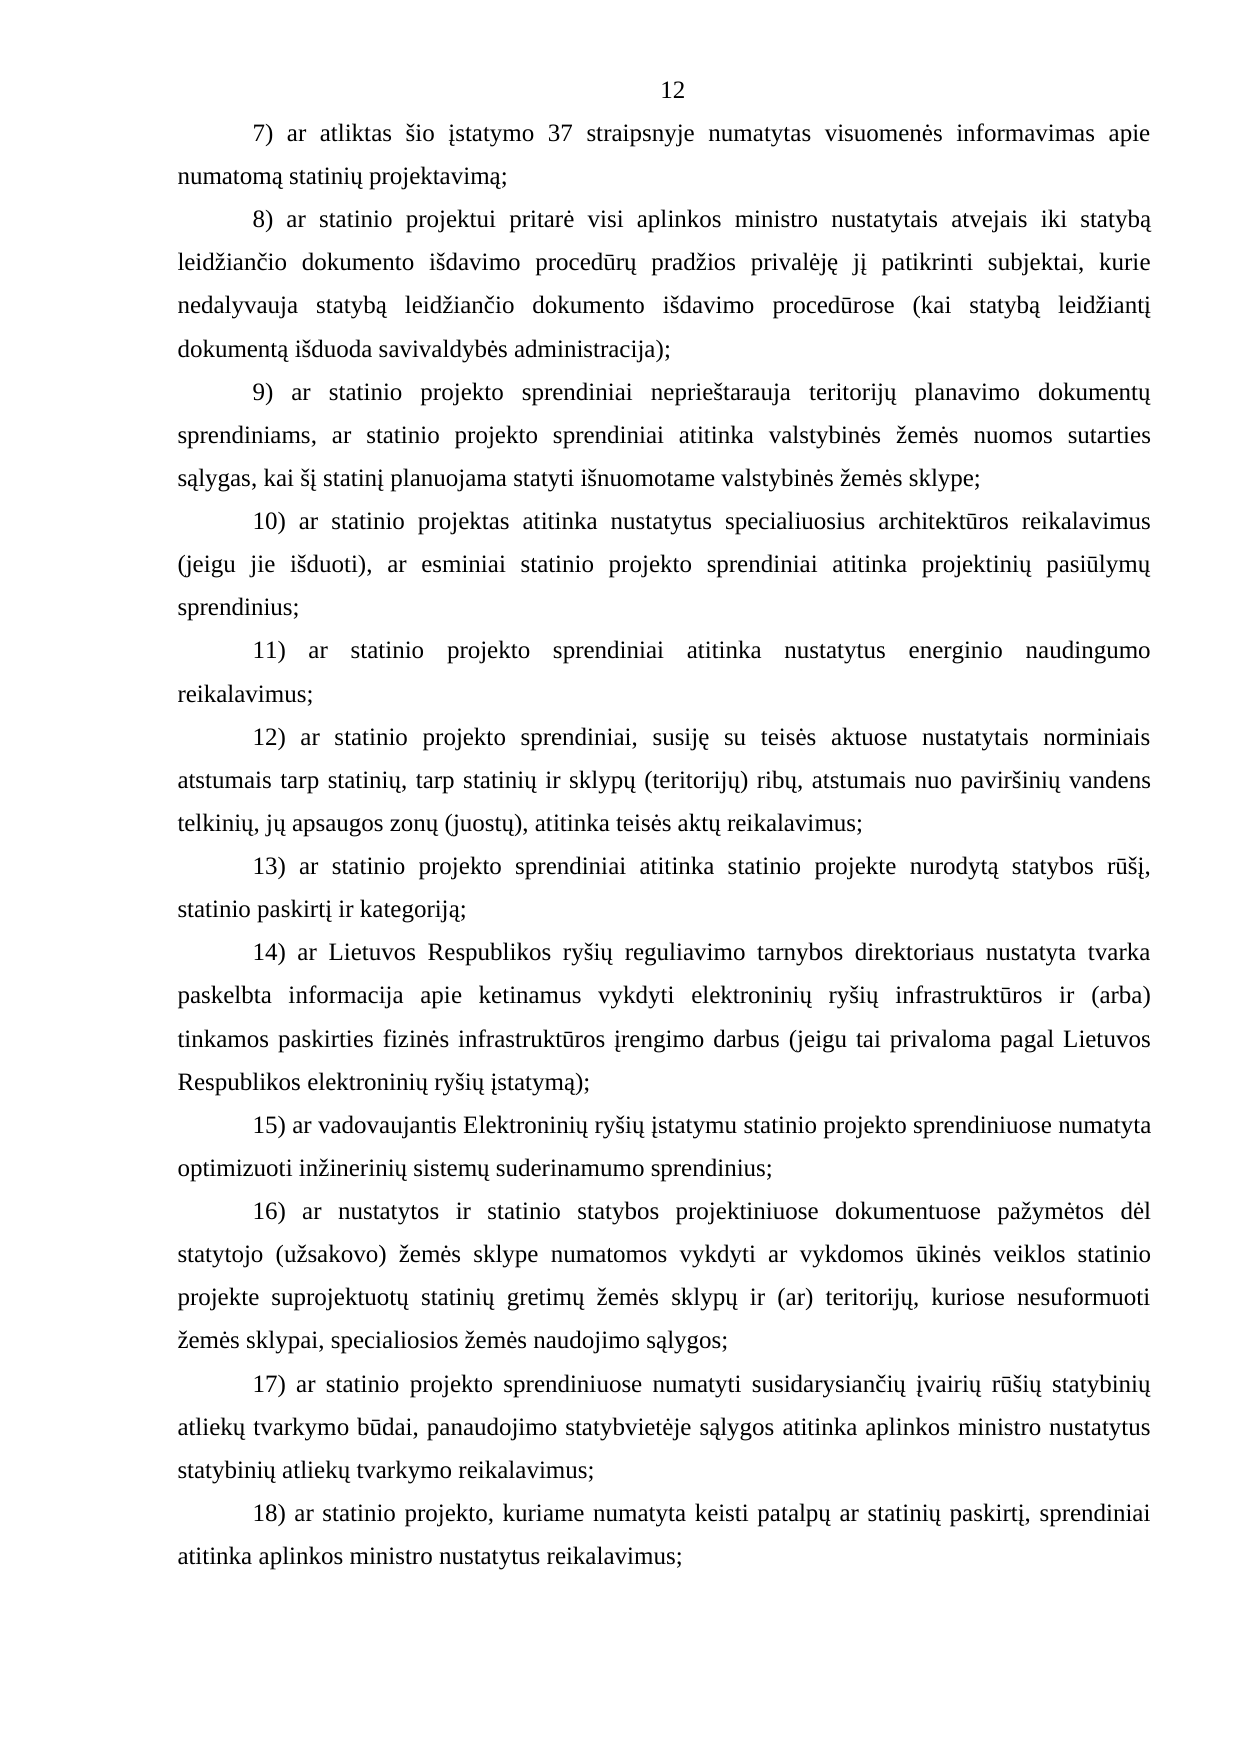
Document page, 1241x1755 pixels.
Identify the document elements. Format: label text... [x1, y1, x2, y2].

text 12) ar statinio projekto sprendiniai, susiję su teisės aktuose nustatytais norminiais atstumais tarp statinių, tarp statinių ir sklypų (teritorijų) ribų, atstumais nuo paviršinių vandens telkinių, jų apsaugos zonų (juostų), atitinka teisės aktų reikalavimus; [177, 722, 1152, 837]
text 15) ar vadovaujantis Elektroninių ryšių įstatymu statinio projekto sprendiniuose numatyta optimizuoti inžinerinių sistemų suderinamumo sprendinius; [177, 1110, 1152, 1182]
text 13) ar statinio projekto sprendiniai atitinka statinio projekte nurodytą statybos rūšį, statinio paskirtį ir kategoriją; [177, 851, 1152, 923]
text 18) ar statinio projekto, kuriame numatyta keisti patalpų ar statinių paskirtį, sprendiniai atitinka aplinkos ministro nustatytus reikalavimus; [177, 1498, 1152, 1570]
text 17) ar statinio projekto sprendiniuose numatyti susidarysiančių įvairių rūšių statybinių atliekų tvarkymo būdai, panaudojimo statybvietėje sąlygos atitinka aplinkos ministro nustatytus statybinių atliekų tvarkymo reikalavimus; [177, 1369, 1152, 1484]
text 11) ar statinio projekto sprendiniai atitinka nustatytus energinio naudingumo reikalavimus; [177, 636, 1152, 707]
text 16) ar nustatytos ir statinio statybos projektiniuose dokumentuose pažymėtos dėl statytojo (užsakovo) žemės sklype numatomos vykdyti ar vykdomos ūkinės veiklos statinio projekte suprojektuotų statinių gretimų žemės sklypų ir (ar) teritorijų, kuriose nesuformuoti žemės sklypai, specialiosios žemės naudojimo sąlygos; [177, 1196, 1152, 1354]
text 7) ar atliktas šio įstatymo 37 straipsnyje numatytas visuomenės informavimas apie numatomą statinių projektavimą; [177, 118, 1152, 190]
text 14) ar Lietuvos Respublikos ryšių reguliavimo tarnybos direktoriaus nustatyta tvarka paskelbta informacija apie ketinamus vykdyti elektroninių ryšių infrastruktūros ir (arba) tinkamos paskirties fizinės infrastruktūros įrengimo darbus (jeigu tai privaloma pagal Lietuvos Respublikos elektroninių ryšių įstatymą); [177, 937, 1152, 1096]
text 10) ar statinio projektas atitinka nustatytus specialiuosius architektūros reikalavimus (jeigu jie išduoti), ar esminiai statinio projekto sprendiniai atitinka projektinių pasiūlymų sprendinius; [177, 506, 1152, 621]
text 8) ar statinio projektui pritarė visi aplinkos ministro nustatytais atvejais iki statybą leidžiančio dokumento išdavimo procedūrų pradžios privalėję jį patikrinti subjektai, kurie nedalyvauja statybą leidžiančio dokumento išdavimo procedūrose (kai statybą leidžiantį dokumentą išduoda savivaldybės administracija); [177, 204, 1152, 362]
text 9) ar statinio projekto sprendiniai neprieštarauja teritorijų planavimo dokumentų sprendiniams, ar statinio projekto sprendiniai atitinka valstybinės žemės nuomos sutarties sąlygas, kai šį statinį planuojama statyti išnuomotame valstybinės žemės sklype; [177, 377, 1152, 492]
